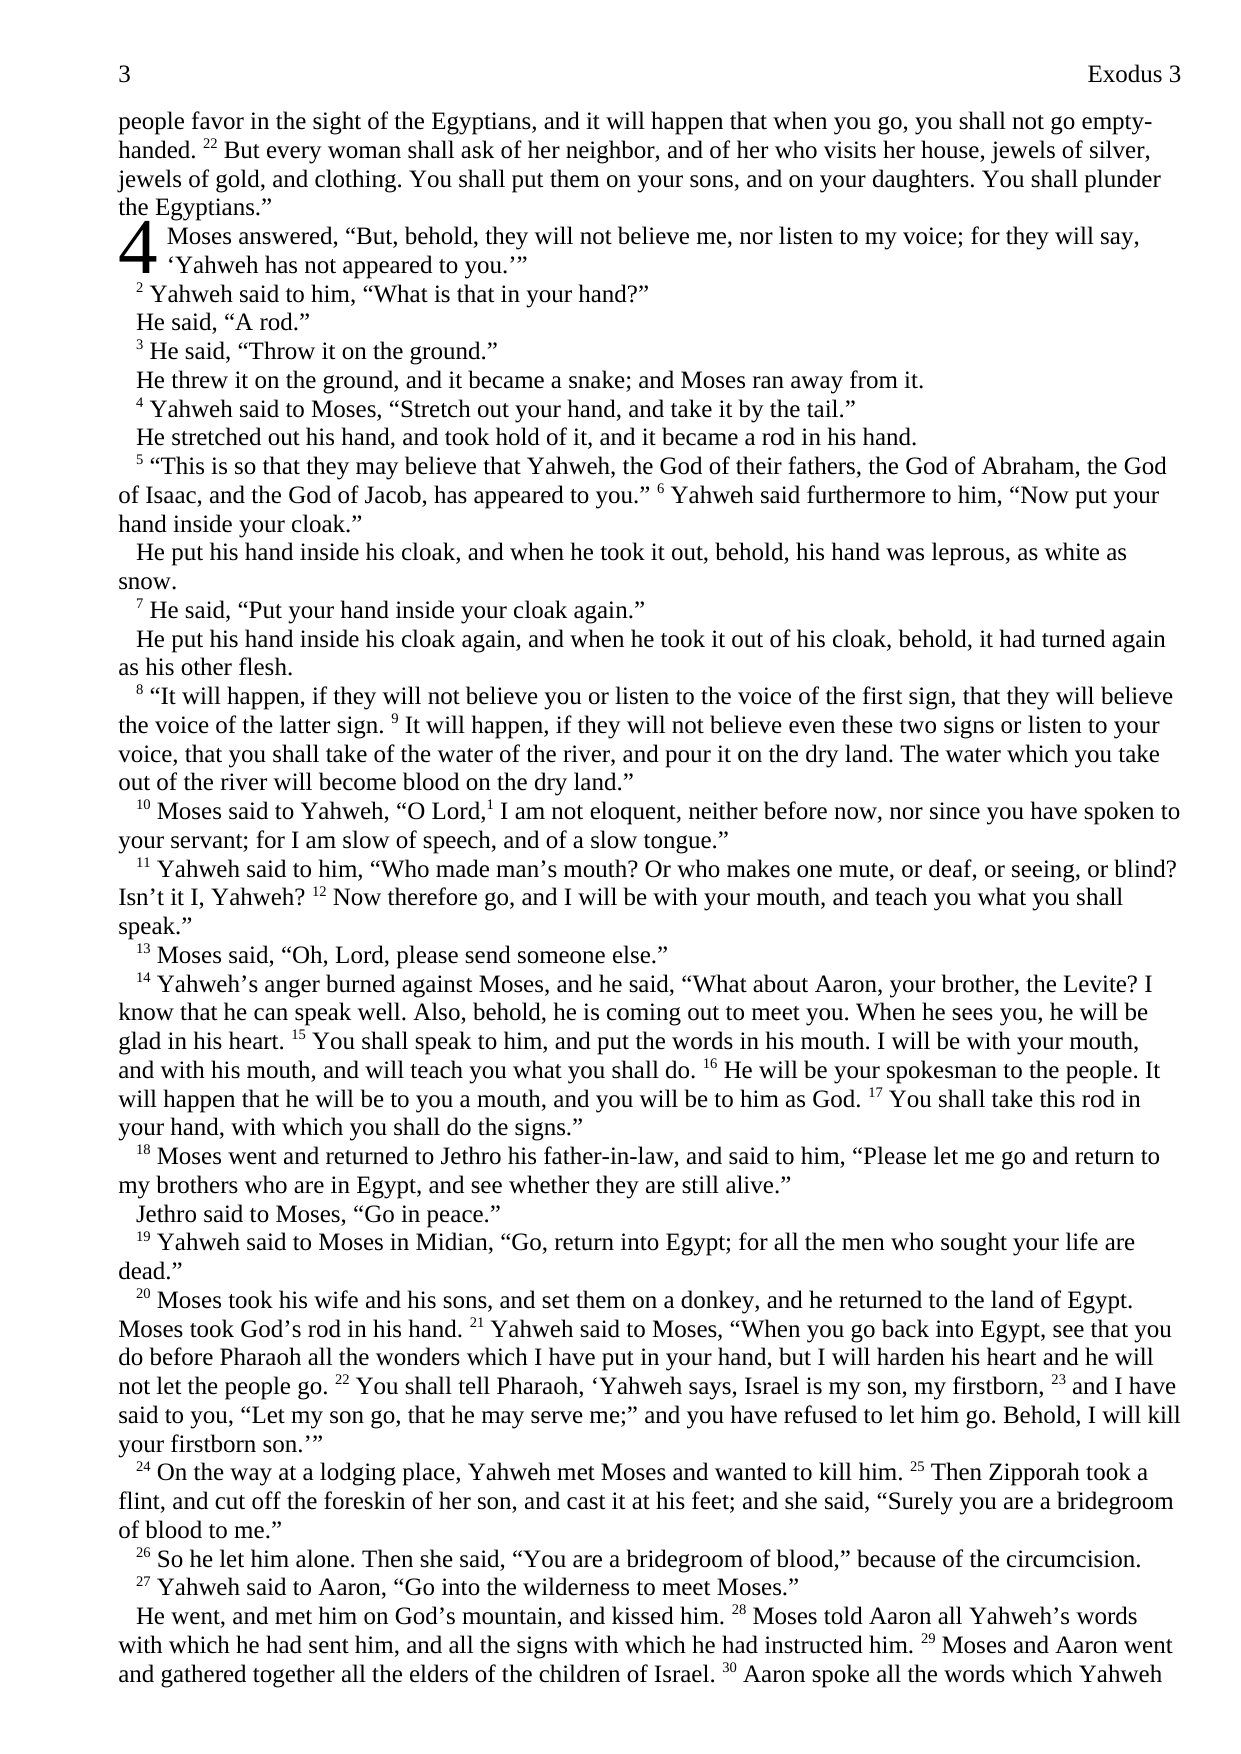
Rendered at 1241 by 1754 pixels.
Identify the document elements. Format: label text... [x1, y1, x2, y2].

text 8 “It will happen, if they will not believe you or listen to the voice of the first sign, that they will believe the voice of the latter sign. 9 It will happen, if they will not believe even these two signs or listen to your voice, that you shall take of the water of the river, and pour it on the dry land. The water which you take out of the river will become blood on the dry land.” [118, 681, 1181, 796]
text 20 Moses took his wife and his sons, and set them on a donkey, and he returned to the land of Egypt. Moses took God’s rod in his hand. 21 Yahweh said to Moses, “When you go back into Egypt, see that you do before Pharaoh all the wonders which I have put in your hand, but I will harden his heart and he will not let the people go. 22 You shall tell Pharaoh, ‘Yahweh says, Israel is my son, my firstborn, 23 and I have said to you, “Let my son go, that he may serve me;” and you have refused to let him go. Behold, I will kill your firstborn son.’” [118, 1285, 1181, 1457]
text 7 He said, “Put your hand inside your cloak again.” [118, 595, 1181, 624]
text 4 Yahweh said to Moses, “Stretch out your hand, and take it by the tail.” [118, 394, 1181, 422]
text 3 He said, “Throw it on the ground.” [118, 336, 1181, 365]
text He went, and met him on God’s mountain, and kissed him. 28 Moses told Aaron all Yahweh’s words with which he had sent him, and all the signs with which he had instructed him. 29 Moses and Aaron went and gathered together all the elders of the children of Israel. 30 Aaron spoke all the words which Yahweh [118, 1601, 1181, 1687]
text 4Moses answered, “But, behold, they will not believe me, nor listen to my voice; for they will say, ‘Yahweh has not appeared to you.’” [118, 221, 1181, 279]
text 10 Moses said to Yahweh, “O Lord,1 I am not eloquent, neither before now, nor since you have spoken to your servant; for I am slow of speech, and of a slow tongue.” [118, 796, 1181, 854]
text 18 Moses went and returned to Jethro his father-in-law, and said to him, “Please let me go and return to my brothers who are in Egypt, and see whether they are still alive.” [118, 1141, 1181, 1199]
text 24 On the way at a lodging place, Yahweh met Moses and wanted to kill him. 25 Then Zipporah took a flint, and cut off the foreskin of her son, and cast it at his feet; and she said, “Surely you are a bridegroom of blood to me.” [118, 1457, 1181, 1544]
text 13 Moses said, “Oh, Lord, please send someone else.” [118, 940, 1181, 969]
text 11 Yahweh said to him, “Who made man’s mouth? Or who makes one mute, or deaf, or seeing, or blind? Isn’t it I, Yahweh? 12 Now therefore go, and I will be with your mouth, and teach you what you shall speak.” [118, 854, 1181, 940]
text He threw it on the ground, and it became a snake; and Moses ran away from it. [118, 365, 1181, 394]
text 2 Yahweh said to him, “What is that in your hand?” [118, 279, 1181, 307]
text 19 Yahweh said to Moses in Midian, “Go, return into Egypt; for all the men who sought your life are dead.” [118, 1227, 1181, 1285]
text 14 Yahweh’s anger burned against Moses, and he said, “What about Aaron, your brother, the Levite? I know that he can speak well. Also, behold, he is coming out to meet you. When he sees you, he will be glad in his heart. 15 You shall speak to him, and put the words in his mouth. I will be with your mouth, and with his mouth, and will teach you what you shall do. 16 He will be your spokesman to the people. It will happen that he will be to you a mouth, and you will be to him as God. 17 You shall take this rod in your hand, with which you shall do the signs.” [118, 969, 1181, 1141]
text 26 So he let him alone. Then she said, “You are a bridegroom of blood,” because of the circumcision. [118, 1544, 1181, 1572]
text Jethro said to Moses, “Go in peace.” [118, 1199, 1181, 1227]
text He stretched out his hand, and took hold of it, and it became a rod in his hand. [118, 422, 1181, 451]
text people favor in the sight of the Egyptians, and it will happen that when you go, you shall not go empty-handed. 22 But every woman shall ask of her neighbor, and of her who visits her house, jewels of silver, jewels of gold, and clothing. You shall put them on your sons, and on your daughters. You shall plunder the Egyptians.” [118, 106, 1181, 221]
text 5 “This is so that they may believe that Yahweh, the God of their fathers, the God of Abraham, the God of Isaac, and the God of Jacob, has appeared to you.” 6 Yahweh said furthermore to him, “Now put your hand inside your cloak.” [118, 451, 1181, 537]
text 27 Yahweh said to Aaron, “Go into the wilderness to meet Moses.” [118, 1572, 1181, 1601]
text He said, “A rod.” [118, 307, 1181, 336]
text He put his hand inside his cloak again, and when he took it out of his cloak, behold, it had turned again as his other flesh. [118, 624, 1181, 681]
text He put his hand inside his cloak, and when he took it out, behold, his hand was leprous, as white as snow. [118, 537, 1181, 595]
